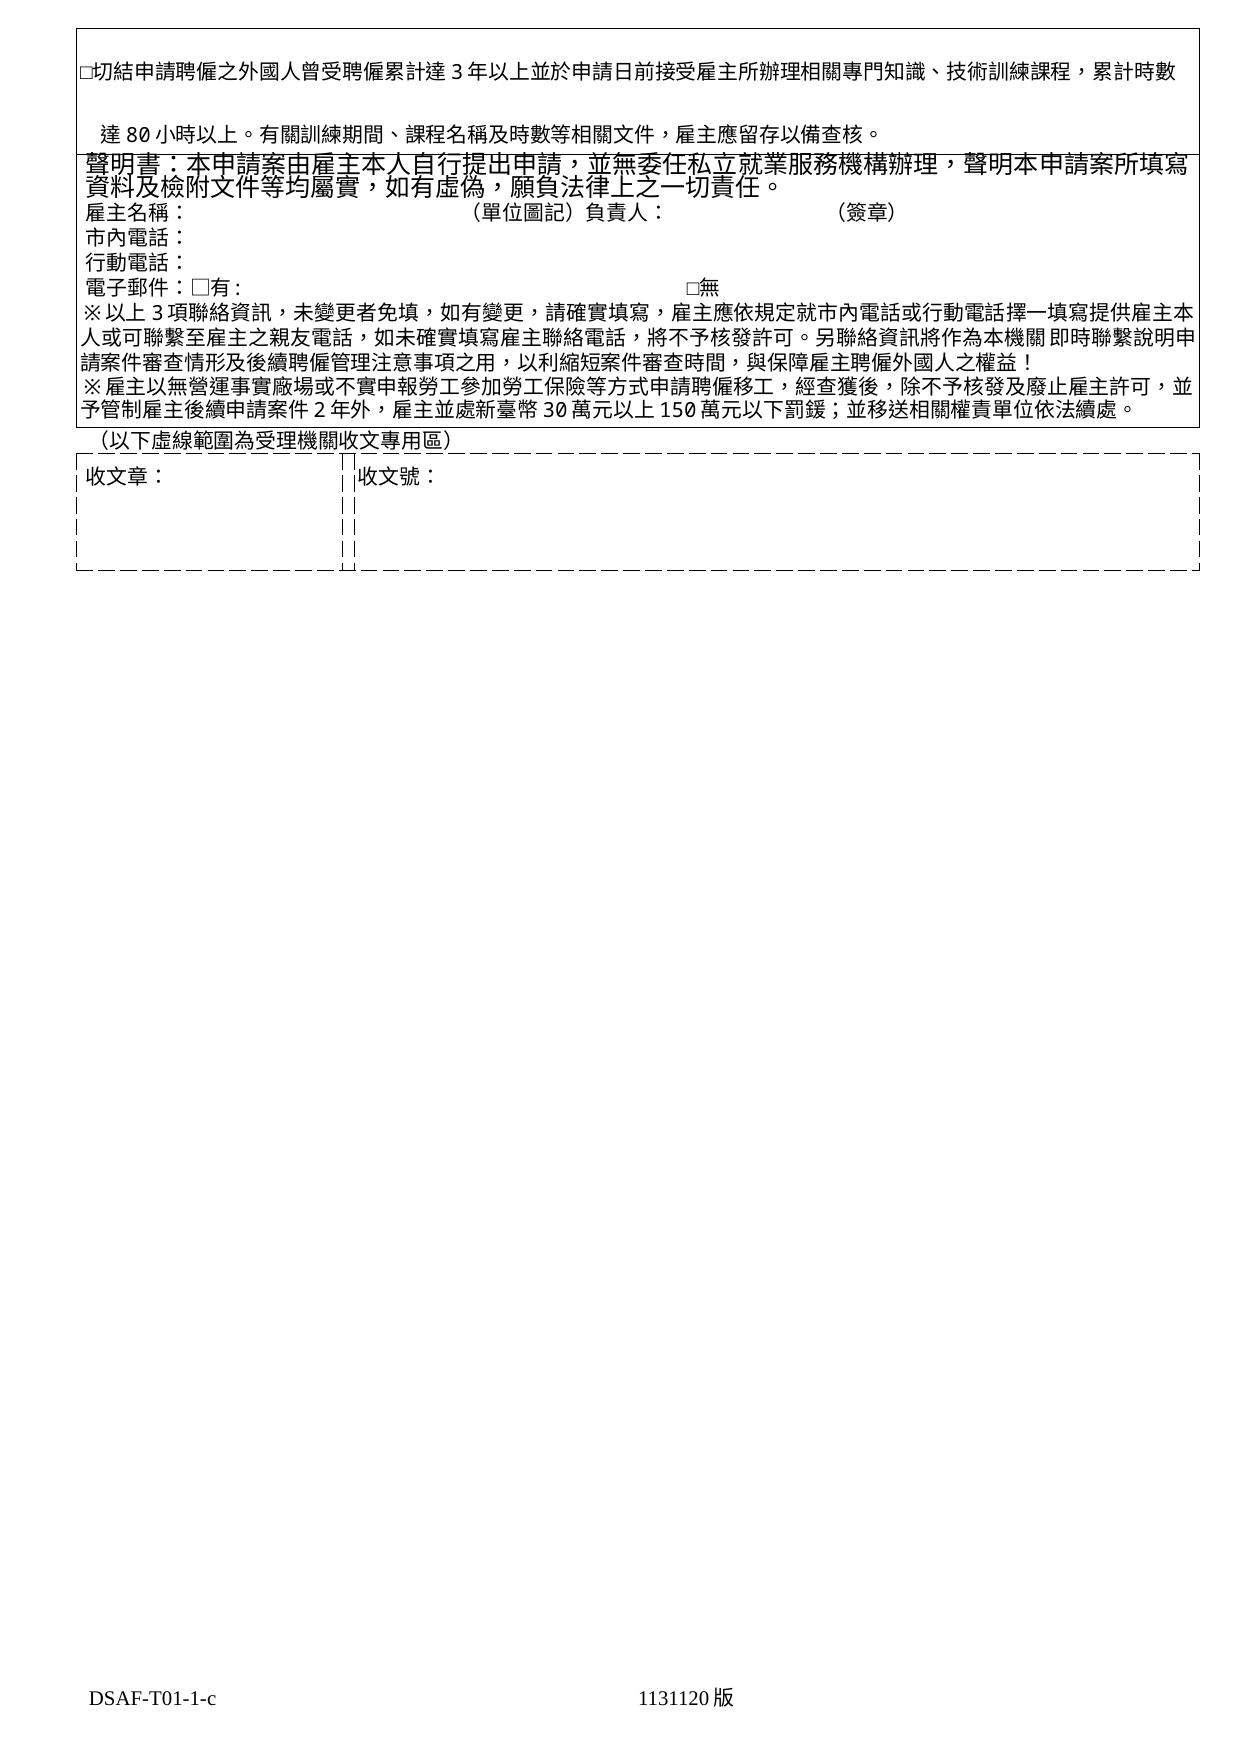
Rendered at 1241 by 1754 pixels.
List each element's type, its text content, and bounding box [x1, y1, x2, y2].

table_header [343, 454, 354, 570]
table_header 收文章： [77, 453, 343, 570]
table_header 收文號： [354, 453, 1199, 570]
text （以下虛線範圍為受理機關收文專用區） [89, 428, 1167, 453]
table_cell 聲明書：本申請案由雇主本人自行提出申請，並無委任私立就業服務機構辦理，聲明本申請案所填寫資料及檢附文件等均屬實，如有虛偽，願負法律上之一切責任。 雇主名稱： （單位圖記）負責人： （簽章） 市內電話： 行動電話： 電子郵件：□有: □無 ※以上3項聯絡資訊，未變更者免填，如有變更，請確實填寫，雇主應依規定就市內電話或行動電話擇一填寫提供雇主本人或可聯繫至雇主之親友電話，如未確實填寫雇主聯絡電話，將不予核發許可。另聯絡資訊將作為本機關即時聯繫說明申請案件審查情形及後續聘僱管理注意事項之用，以利縮短案件審查時間，與保障雇主聘僱外國人之權益！ ※雇主以無營運事實廠場或不實申報勞工參加勞工保險等方式申請聘僱移工，經查獲後，除不予核發及廢止雇主許可，並予管制雇主後續申請案件2年外，雇主並處新臺幣30萬元以上150萬元以下罰鍰；並移送相關權責單位依法續處。 [77, 155, 1199, 427]
table_cell □切結申請聘僱之外國人曾受聘僱累計達3年以上並於申請日前接受雇主所辦理相關專門知識、技術訓練課程，累計時數達80小時以上。有關訓練期間、課程名稱及時數等相關文件，雇主應留存以備查核。 [77, 29, 1199, 154]
